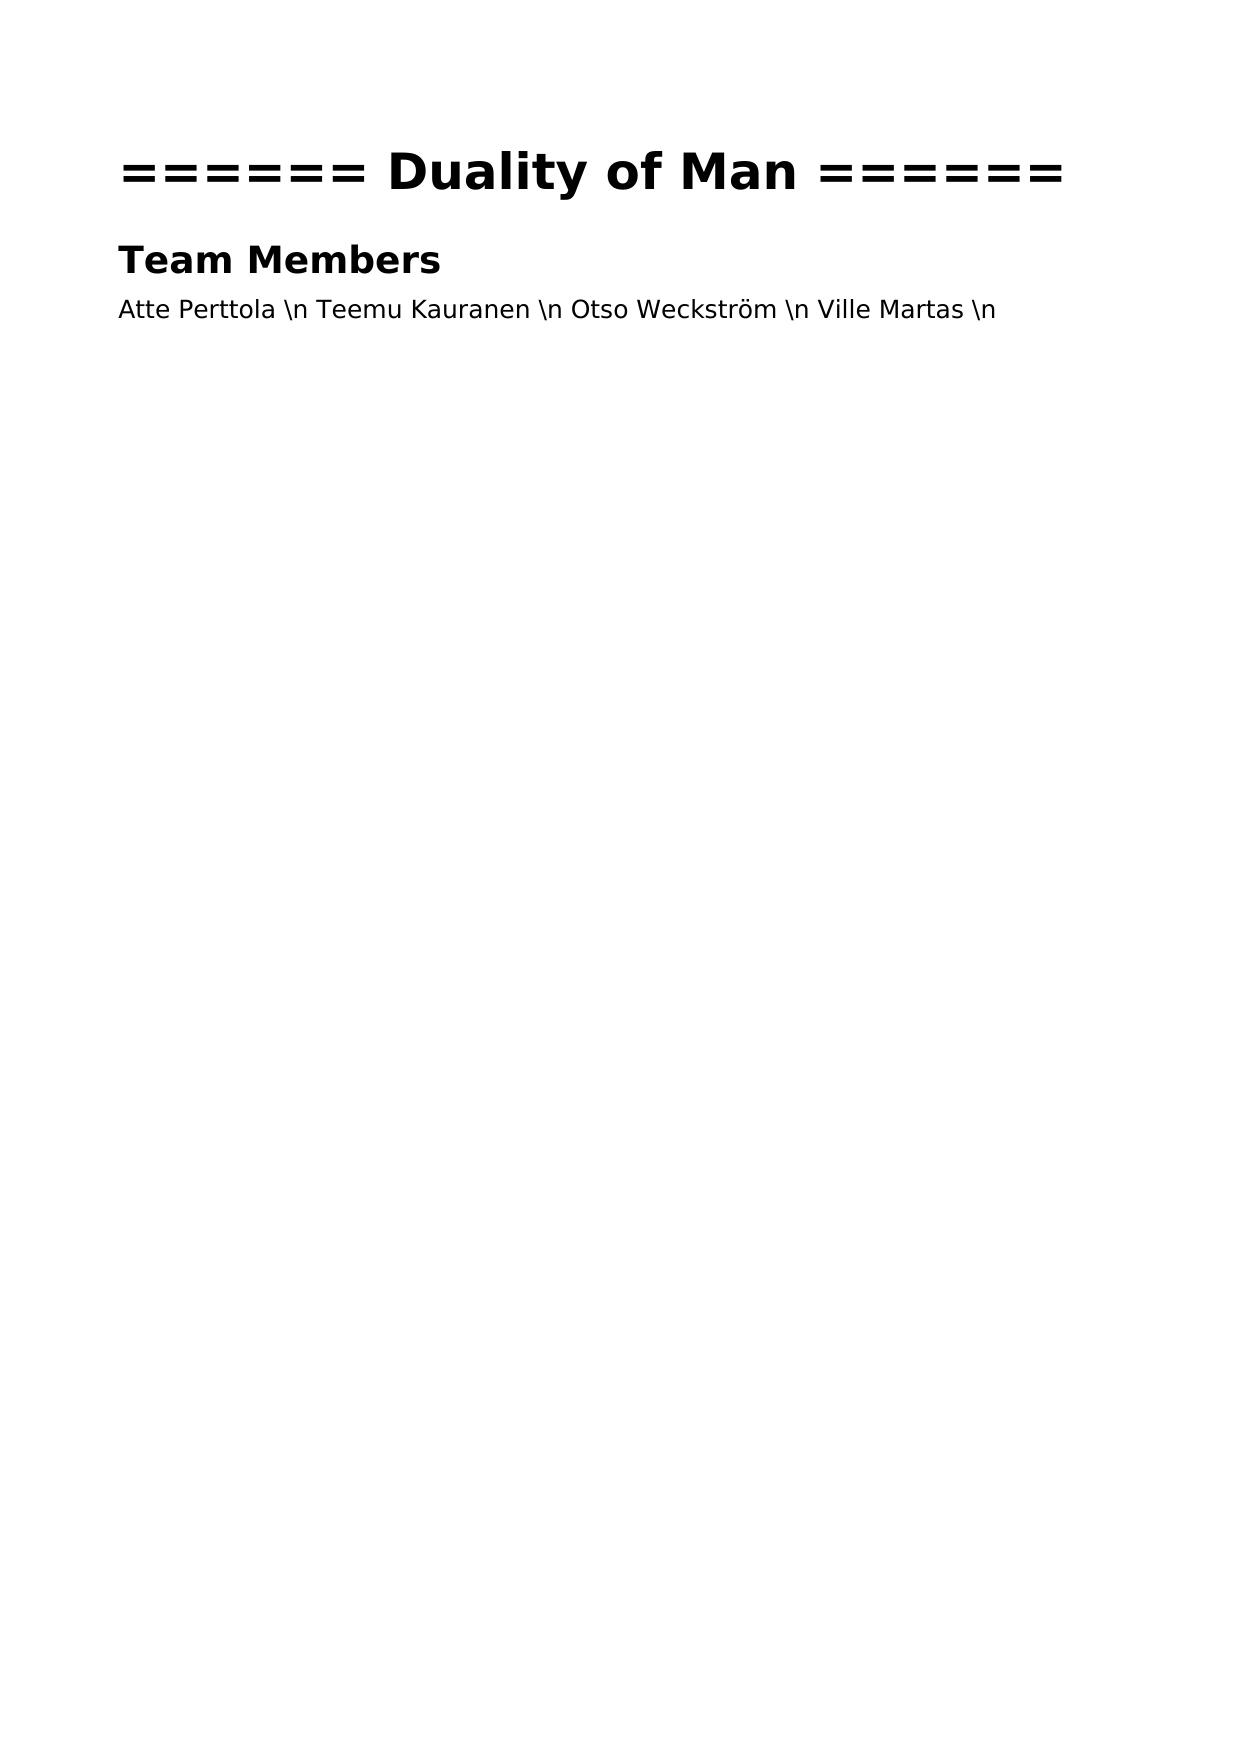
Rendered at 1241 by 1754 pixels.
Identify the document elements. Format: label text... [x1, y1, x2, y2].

text Atte Perttola \n Teemu Kauranen \n Otso Weckström \n Ville Martas \n [118, 295, 1122, 324]
subtitle Team Members [118, 239, 1122, 282]
subtitle ====== Duality of Man ====== [118, 143, 1122, 201]
